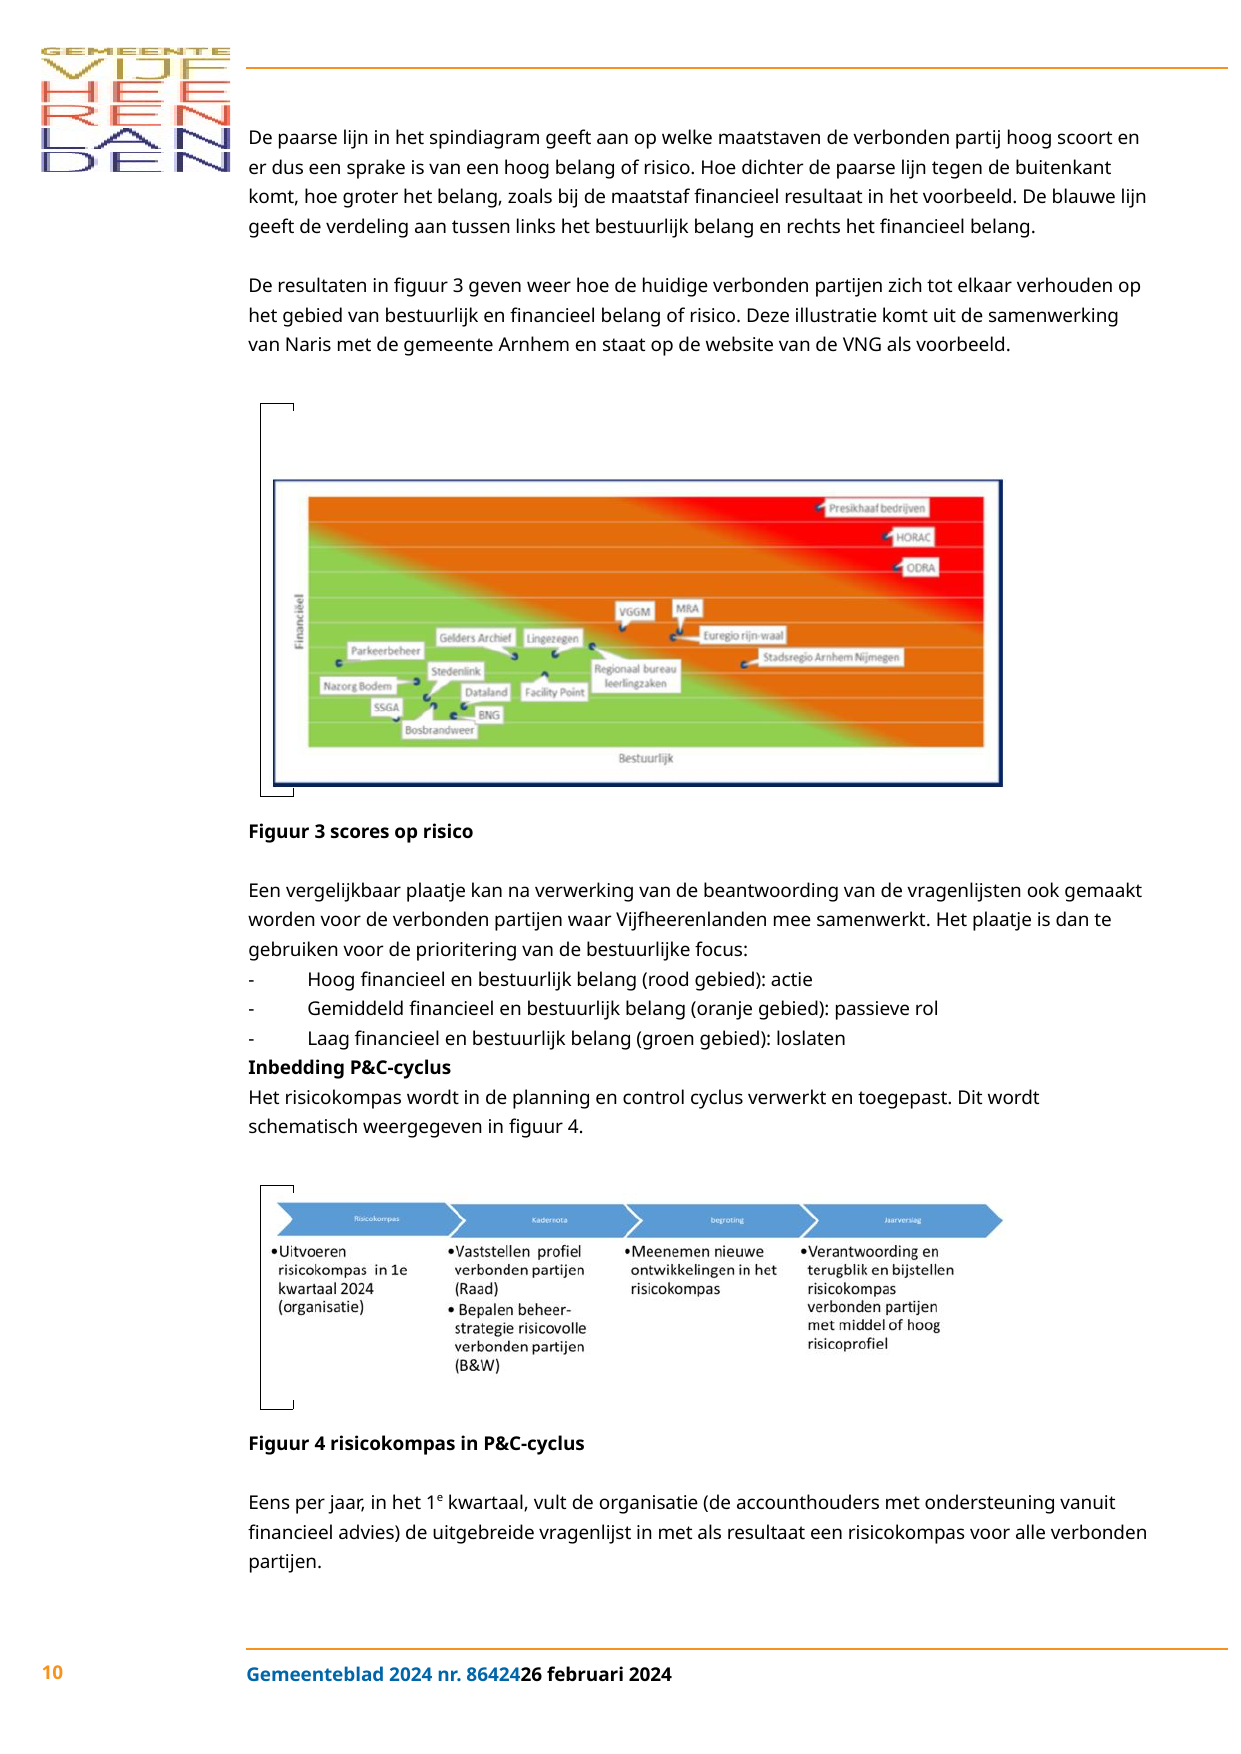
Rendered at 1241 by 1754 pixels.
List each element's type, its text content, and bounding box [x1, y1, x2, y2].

text Het risicokompas wordt in de planning en control cyclus verwerkt en toegepast. Dit wordt schematisch weergegeven in figuur 4. [248, 1084, 1152, 1139]
text Figuur 4 risicokompas in P&C-cyclus [248, 1430, 1152, 1456]
picture [41, 47, 231, 172]
list Gemiddeld financieel en bestuurlijk belang (oranje gebied): passieve rol [248, 995, 1152, 1021]
list Laag financieel en bestuurlijk belang (groen gebied): loslaten [248, 1025, 1152, 1051]
text De resultaten in figuur 3 geven weer hoe de huidige verbonden partijen zich tot elkaar verhouden op het gebied van bestuurlijk en financieel belang of risico. Deze illustratie komt uit de samenwerking van Naris met de gemeente Arnhem en staat op de website van de VNG als voorbeeld. [248, 272, 1152, 357]
list Hoog financieel en bestuurlijk belang (rood gebied): actie [248, 966, 1152, 992]
text Figuur 3 scores op risico [248, 818, 1152, 844]
text De paarse lijn in het spindiagram geeft aan op welke maatstaven de verbonden partij hoog scoort en er dus een sprake is van een hoog belang of risico. Hoe dichter de paarse lijn tegen de buitenkant komt, hoe groter het belang, zoals bij de maatstaf financieel resultaat in het voorbeeld. De blauwe lijn geeft de verdeling aan tussen links het bestuurlijk belang en rechts het financieel belang. [248, 124, 1152, 239]
text Inbedding P&C-cyclus [248, 1054, 1152, 1080]
text Eens per jaar, in het 1e kwartaal, vult de organisatie (de accounthouders met ondersteuning vanuit financieel advies) de uitgebreide vragenlijst in met als resultaat een risicokompas voor alle verbonden partijen. [248, 1489, 1152, 1574]
picture [268, 1193, 1008, 1400]
text Een vergelijkbaar plaatje kan na verwerking van de beantwoording van de vragenlijsten ook gemaakt worden voor de verbonden partijen waar Vijfheerenlanden mee samenwerkt. Het plaatje is dan te gebruiken voor de prioritering van de bestuurlijke focus: [248, 877, 1152, 962]
picture [268, 411, 1008, 788]
